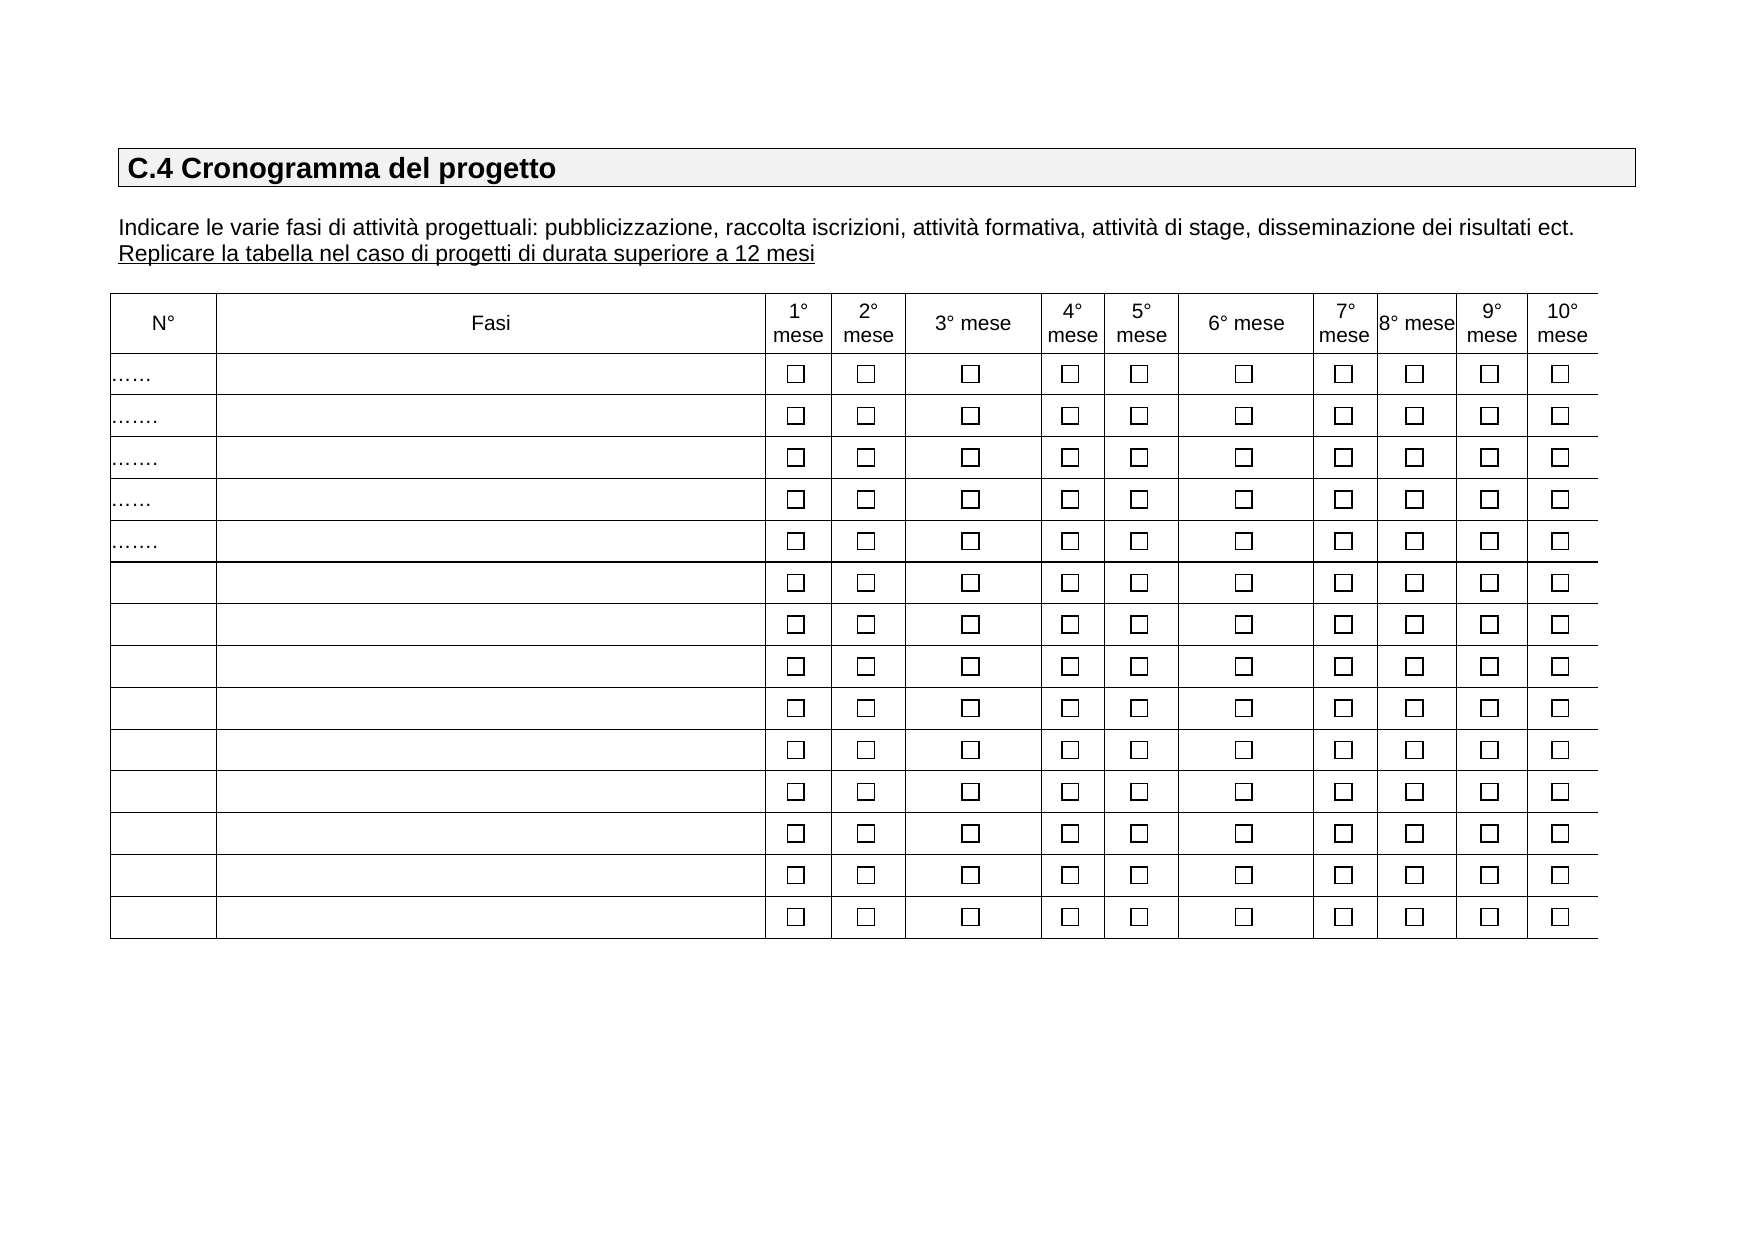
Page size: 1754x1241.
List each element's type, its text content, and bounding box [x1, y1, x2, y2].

subtitle C.4 Cronogramma del progetto [119, 149, 1635, 186]
table_cell [111, 813, 216, 854]
table_cell [1179, 395, 1313, 436]
table_cell [906, 897, 1041, 937]
table_cell [1378, 437, 1456, 478]
table_cell [1314, 813, 1377, 854]
table_cell [1314, 521, 1377, 561]
table_header 1° mese [766, 294, 831, 353]
table_cell [1528, 813, 1597, 854]
table_cell [766, 730, 831, 770]
table_cell [1314, 688, 1377, 728]
table_header 6° mese [1179, 294, 1313, 353]
table_cell [1179, 813, 1313, 854]
table_cell [1528, 563, 1597, 603]
table_cell [832, 521, 905, 561]
table_cell [1528, 688, 1597, 728]
table_cell [1314, 395, 1377, 436]
table_cell [1179, 646, 1313, 687]
table_cell [906, 354, 1041, 394]
table_cell [1378, 395, 1456, 436]
table_cell [1042, 521, 1104, 561]
table_cell [832, 897, 905, 937]
table_cell [1179, 771, 1313, 812]
table_cell [1457, 604, 1527, 645]
table_cell [1105, 855, 1178, 896]
table_cell [1179, 855, 1313, 896]
table_cell [1179, 521, 1313, 561]
table_cell [766, 604, 831, 645]
table_cell [766, 813, 831, 854]
table_cell [1105, 771, 1178, 812]
table_cell [1314, 730, 1377, 770]
table_cell [1528, 730, 1597, 770]
table_cell [1314, 563, 1377, 603]
text Indicare le varie fasi di attività progettuali: pubblicizzazione, raccolta iscrizioni, attività formativa, attività di stage, disseminazione dei risultati ect. [118, 214, 1636, 240]
table_cell [1042, 437, 1104, 478]
table_cell [1105, 563, 1178, 603]
table_cell [832, 479, 905, 520]
table_cell [1378, 730, 1456, 770]
table_cell [832, 646, 905, 687]
table_cell [217, 730, 765, 770]
table_cell [1179, 479, 1313, 520]
table_cell [1042, 354, 1104, 394]
table_cell [1179, 354, 1313, 394]
table_cell [111, 604, 216, 645]
table_cell [766, 395, 831, 436]
table_cell [111, 646, 216, 687]
table_cell [1457, 897, 1527, 937]
table_cell [832, 855, 905, 896]
table_cell [217, 563, 765, 603]
table_cell [1042, 897, 1104, 937]
table_header 3° mese [906, 294, 1041, 353]
table_cell [111, 688, 216, 728]
table_cell [1105, 354, 1178, 394]
table_cell [1042, 688, 1104, 728]
table_cell [1179, 688, 1313, 728]
table_cell [906, 521, 1041, 561]
table_cell [1314, 646, 1377, 687]
table_cell [1042, 855, 1104, 896]
table_cell [1314, 479, 1377, 520]
table_cell [1314, 604, 1377, 645]
table_cell [217, 646, 765, 687]
table_cell [766, 897, 831, 937]
table_header N° [111, 294, 216, 353]
table_cell [906, 730, 1041, 770]
table_cell [1457, 563, 1527, 603]
table_header 2° mese [832, 294, 905, 353]
table_header 4° mese [1042, 294, 1104, 353]
table_cell [1528, 646, 1597, 687]
table_cell [1042, 604, 1104, 645]
table_cell [111, 563, 216, 603]
table_cell [832, 395, 905, 436]
table_cell [766, 688, 831, 728]
table_cell [1378, 813, 1456, 854]
table_cell [217, 855, 765, 896]
table_cell [217, 771, 765, 812]
table_cell [906, 688, 1041, 728]
table_cell [217, 688, 765, 728]
table_header 10° mese [1528, 294, 1597, 353]
table_cell ……. [111, 437, 216, 478]
table_cell [1378, 688, 1456, 728]
table_cell [906, 437, 1041, 478]
table_cell [832, 437, 905, 478]
table_cell [1179, 897, 1313, 937]
table_cell [1457, 354, 1527, 394]
table_cell [766, 646, 831, 687]
table_cell [766, 855, 831, 896]
table_cell [906, 646, 1041, 687]
table_cell [111, 771, 216, 812]
table_cell [1378, 855, 1456, 896]
table_cell ……. [111, 521, 216, 561]
table_header 7° mese [1314, 294, 1377, 353]
table_cell [1042, 479, 1104, 520]
table_cell [1105, 646, 1178, 687]
table_cell [832, 688, 905, 728]
table_cell [1378, 521, 1456, 561]
table_cell [766, 437, 831, 478]
table_cell [111, 855, 216, 896]
table_cell [1105, 604, 1178, 645]
table_cell [1105, 521, 1178, 561]
table_cell [1528, 897, 1597, 937]
table_cell [1528, 354, 1597, 394]
table_cell [1314, 354, 1377, 394]
table_cell [111, 730, 216, 770]
table_cell [1105, 437, 1178, 478]
table_cell [1105, 897, 1178, 937]
table_cell [1179, 563, 1313, 603]
table_cell [1042, 730, 1104, 770]
table_cell [832, 771, 905, 812]
table_cell [906, 604, 1041, 645]
table_cell [217, 813, 765, 854]
table_cell [1457, 730, 1527, 770]
table_cell [217, 479, 765, 520]
table_cell [1105, 813, 1178, 854]
table_cell [1378, 646, 1456, 687]
table_cell [906, 479, 1041, 520]
table_cell [832, 604, 905, 645]
table_cell [1457, 813, 1527, 854]
table_cell [766, 771, 831, 812]
table_cell [906, 813, 1041, 854]
table_cell [1105, 395, 1178, 436]
table_header Fasi [217, 294, 765, 353]
table_cell [1042, 395, 1104, 436]
table_cell …… [111, 354, 216, 394]
table_cell [1378, 771, 1456, 812]
table_cell [1105, 688, 1178, 728]
table_cell [766, 354, 831, 394]
table_cell ……. [111, 395, 216, 436]
table_header 8° mese [1378, 294, 1456, 353]
table_cell [1528, 479, 1597, 520]
table_cell [906, 395, 1041, 436]
table_cell [1457, 646, 1527, 687]
table_cell [217, 354, 765, 394]
table_cell [1528, 437, 1597, 478]
table_cell [217, 897, 765, 937]
table_cell [217, 395, 765, 436]
table_cell [1042, 813, 1104, 854]
table_cell [1042, 646, 1104, 687]
table_cell [217, 604, 765, 645]
table_cell [1457, 771, 1527, 812]
table_cell [1105, 730, 1178, 770]
table_cell [111, 897, 216, 937]
table_cell [1528, 771, 1597, 812]
table_cell [1179, 604, 1313, 645]
table_header 5° mese [1105, 294, 1178, 353]
table_cell [1528, 521, 1597, 561]
table_cell [1378, 604, 1456, 645]
table_cell [832, 730, 905, 770]
text Replicare la tabella nel caso di progetti di durata superiore a 12 mesi [118, 240, 1636, 267]
table_cell [1457, 521, 1527, 561]
table_cell [1528, 855, 1597, 896]
table_cell [217, 521, 765, 561]
table_cell [1378, 479, 1456, 520]
table_cell [1179, 730, 1313, 770]
table_cell [1457, 688, 1527, 728]
table_header 9° mese [1457, 294, 1527, 353]
table_cell [766, 479, 831, 520]
table_cell [1378, 897, 1456, 937]
table_cell [1179, 437, 1313, 478]
table_cell [1378, 563, 1456, 603]
table_cell [1378, 354, 1456, 394]
table_cell [1314, 771, 1377, 812]
table_cell [1457, 855, 1527, 896]
table_cell [906, 771, 1041, 812]
table_cell [906, 855, 1041, 896]
table_cell [906, 563, 1041, 603]
table_cell [1457, 479, 1527, 520]
table_cell [1457, 395, 1527, 436]
table_cell [1528, 395, 1597, 436]
table_cell [1042, 563, 1104, 603]
table_cell [832, 813, 905, 854]
table_cell [1314, 855, 1377, 896]
table_cell [832, 354, 905, 394]
table_cell [832, 563, 905, 603]
table_cell [217, 437, 765, 478]
table_cell [1105, 479, 1178, 520]
table_cell [1042, 771, 1104, 812]
table_cell [1314, 897, 1377, 937]
table_cell [1528, 604, 1597, 645]
table_cell [766, 521, 831, 561]
table_cell [1314, 437, 1377, 478]
table_cell [766, 563, 831, 603]
table_cell …… [111, 479, 216, 520]
table_cell [1457, 437, 1527, 478]
